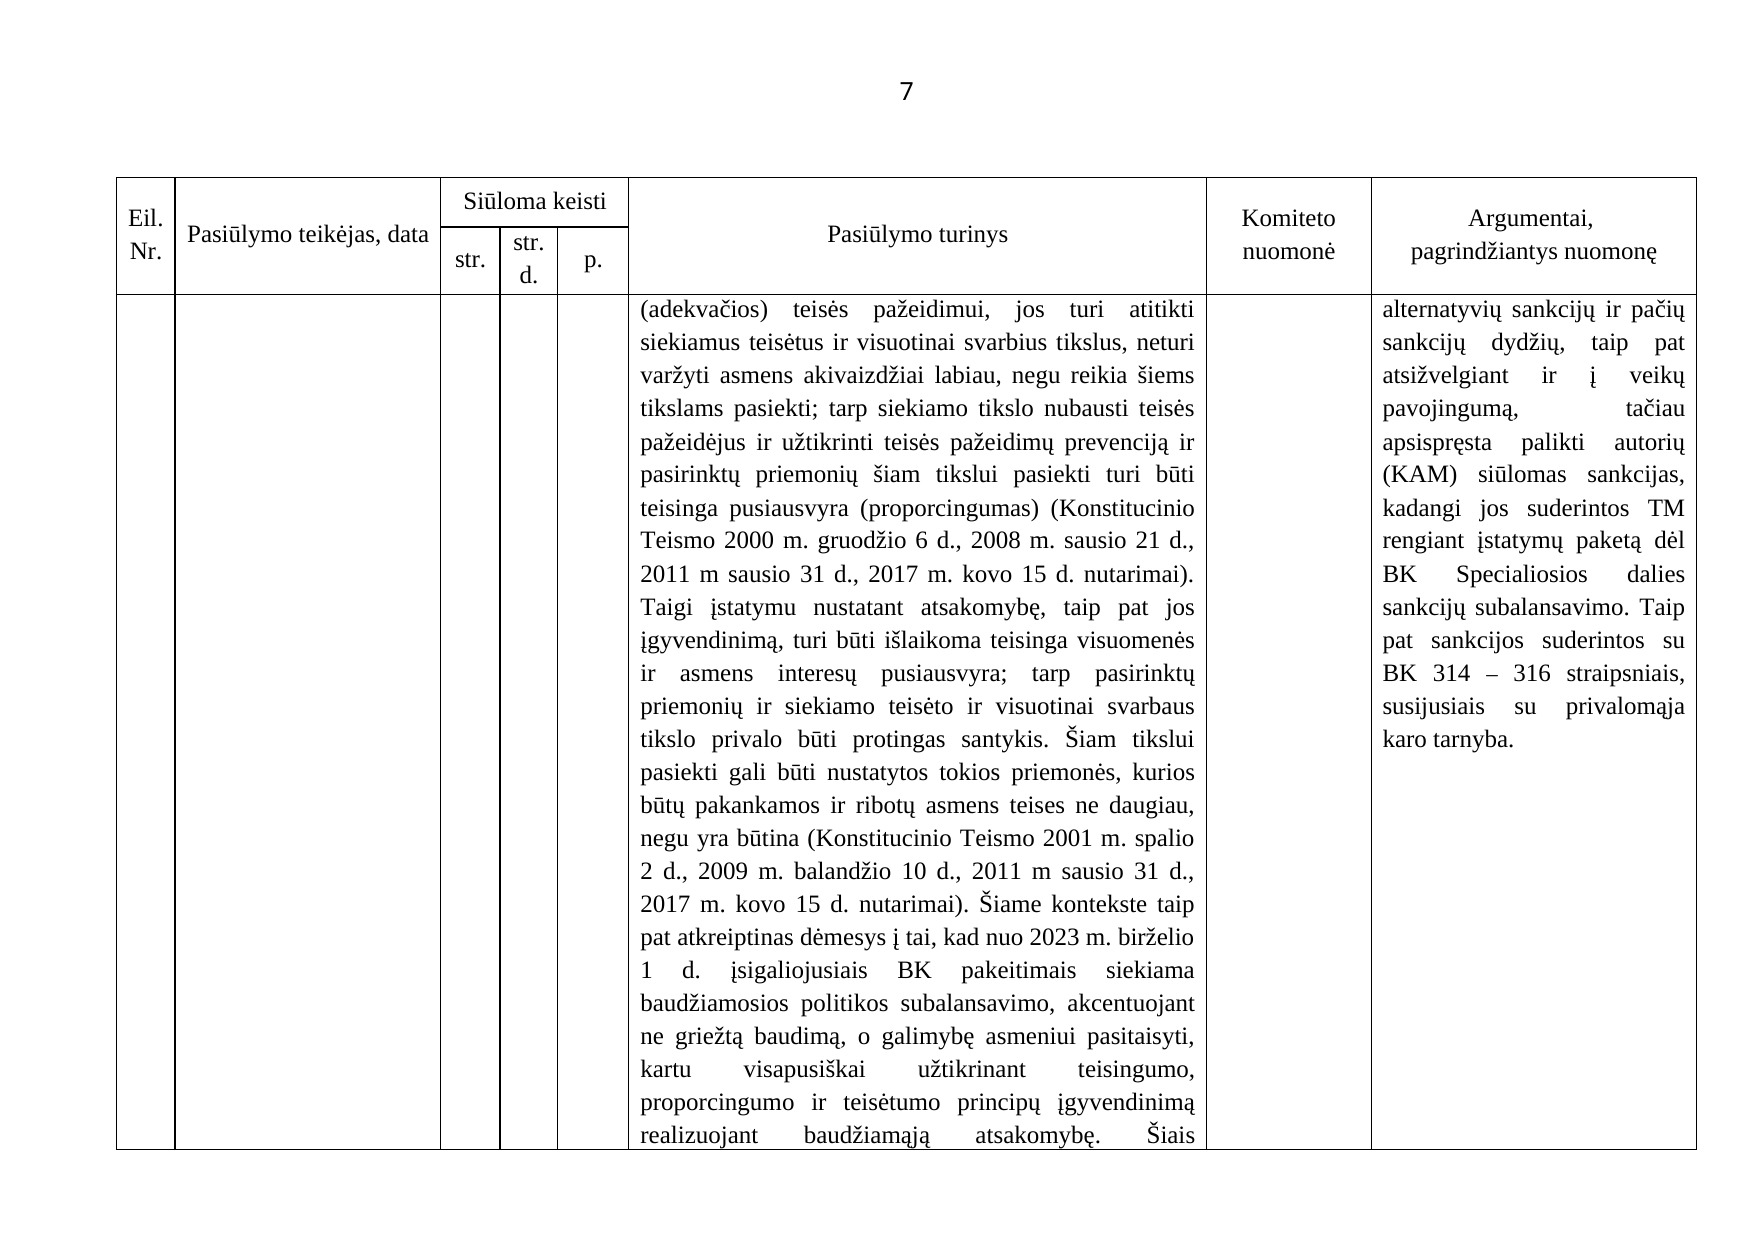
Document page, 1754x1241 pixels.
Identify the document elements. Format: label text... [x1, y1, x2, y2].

table_cell (adekvačios) teisės pažeidimui, jos turi atitikti siekiamus teisėtus ir visuotinai svarbius tikslus, neturi varžyti asmens akivaizdžiai labiau, negu reikia šiems tikslams pasiekti; tarp siekiamo tikslo nubausti teisės pažeidėjus ir užtikrinti teisės pažeidimų prevenciją ir pasirinktų priemonių šiam tikslui pasiekti turi būti teisinga pusiausvyra (proporcingumas) (Konstitucinio Teismo 2000 m. gruodžio 6 d., 2008 m. sausio 21 d., 2011 m sausio 31 d., 2017 m. kovo 15 d. nutarimai). Taigi įstatymu nustatant atsakomybę, taip pat jos įgyvendinimą, turi būti išlaikoma teisinga visuomenės ir asmens interesų pusiausvyra; tarp pasirinktų priemonių ir siekiamo teisėto ir visuotinai svarbaus tikslo privalo būti protingas santykis. Šiam tikslui pasiekti gali būti nustatytos tokios priemonės, kurios būtų pakankamos ir ribotų asmens teises ne daugiau, negu yra būtina (Konstitucinio Teismo 2001 m. spalio 2 d., 2009 m. balandžio 10 d., 2011 m sausio 31 d., 2017 m. kovo 15 d. nutarimai). Šiame kontekste taip pat atkreiptinas dėmesys į tai, kad nuo 2023 m. birželio 1 d. įsigaliojusiais BK pakeitimais siekiama baudžiamosios politikos subalansavimo, akcentuojant ne griežtą baudimą, o galimybę asmeniui pasitaisyti, kartu visapusiškai užtikrinant teisingumo, proporcingumo ir teisėtumo principų įgyvendinimą realizuojant baudžiamąją atsakomybę. Šiais [629, 295, 1206, 1149]
table_cell [441, 295, 499, 1149]
table_header Eil. Nr. [117, 178, 174, 293]
table_cell [176, 295, 440, 1149]
table_cell alternatyvių sankcijų ir pačių sankcijų dydžių, taip pat atsižvelgiant ir į veikų pavojingumą, tačiau apsispręsta palikti autorių (KAM) siūlomas sankcijas, kadangi jos suderintos TM rengiant įstatymų paketą dėl BK Specialiosios dalies sankcijų subalansavimo. Taip pat sankcijos suderintos su BK 314 – 316 straipsniais, susijusiais su privalomąja karo tarnyba. [1372, 295, 1696, 1149]
table_header Komiteto nuomonė [1207, 178, 1371, 293]
table_header Argumentai, pagrindžiantys nuomonę [1372, 178, 1696, 293]
table_cell str. [441, 228, 499, 293]
table_header Pasiūlymo turinys [629, 178, 1206, 293]
table_cell [558, 295, 628, 1149]
table_cell [117, 295, 174, 1149]
table_cell [501, 295, 557, 1149]
table_cell str. d. [501, 228, 557, 293]
table_cell [1207, 295, 1371, 1149]
table_cell p. [558, 228, 628, 293]
table_header Pasiūlymo teikėjas, data [176, 178, 440, 293]
table_header Siūloma keisti [441, 178, 628, 226]
